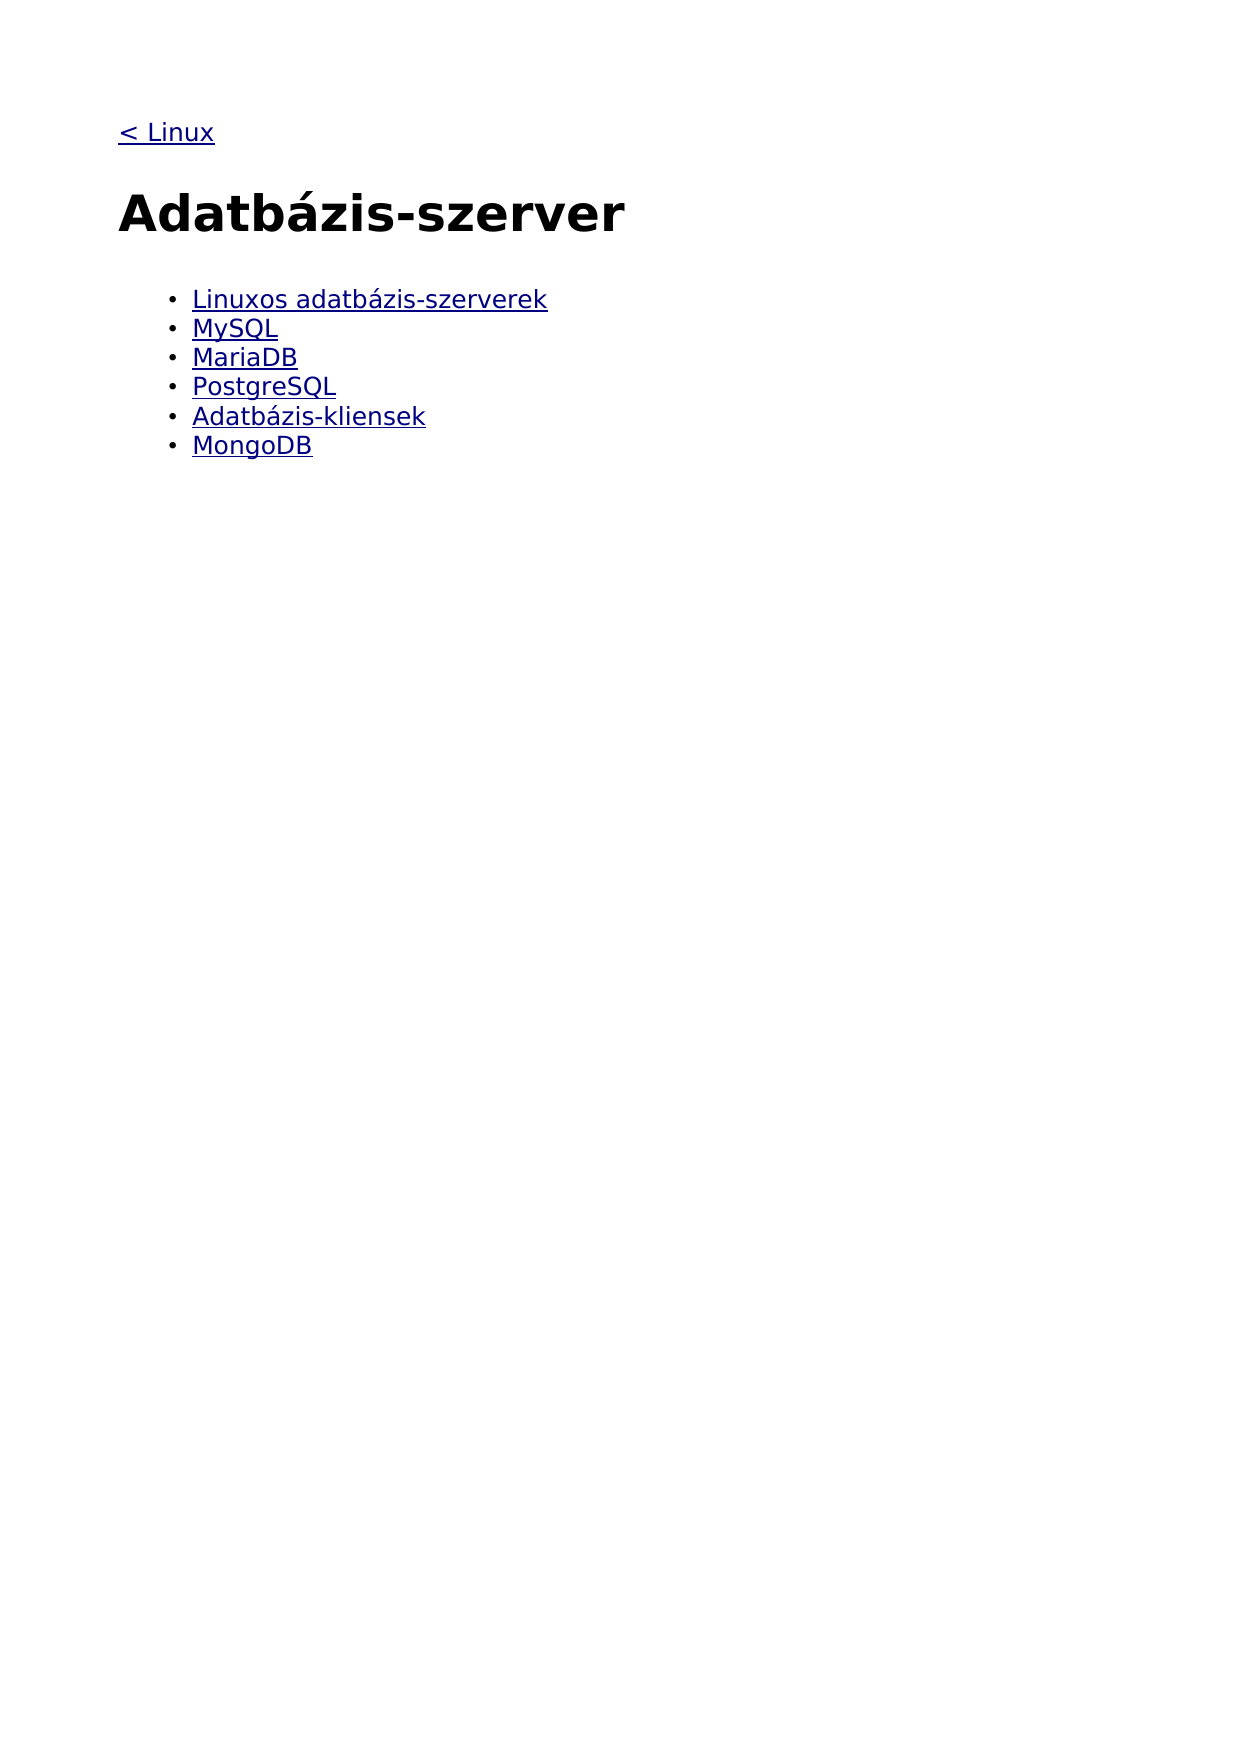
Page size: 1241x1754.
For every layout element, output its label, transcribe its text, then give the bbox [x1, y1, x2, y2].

list MariaDB [177, 343, 1122, 372]
list MySQL [177, 314, 1122, 343]
text < Linux [118, 118, 1122, 147]
list Adatbázis-kliensek [177, 402, 1122, 431]
list PostgreSQL [177, 372, 1122, 402]
subtitle Adatbázis-szerver [118, 185, 1122, 243]
list Linuxos adatbázis-szerverek [177, 285, 1122, 314]
list MongoDB [177, 431, 1122, 460]
